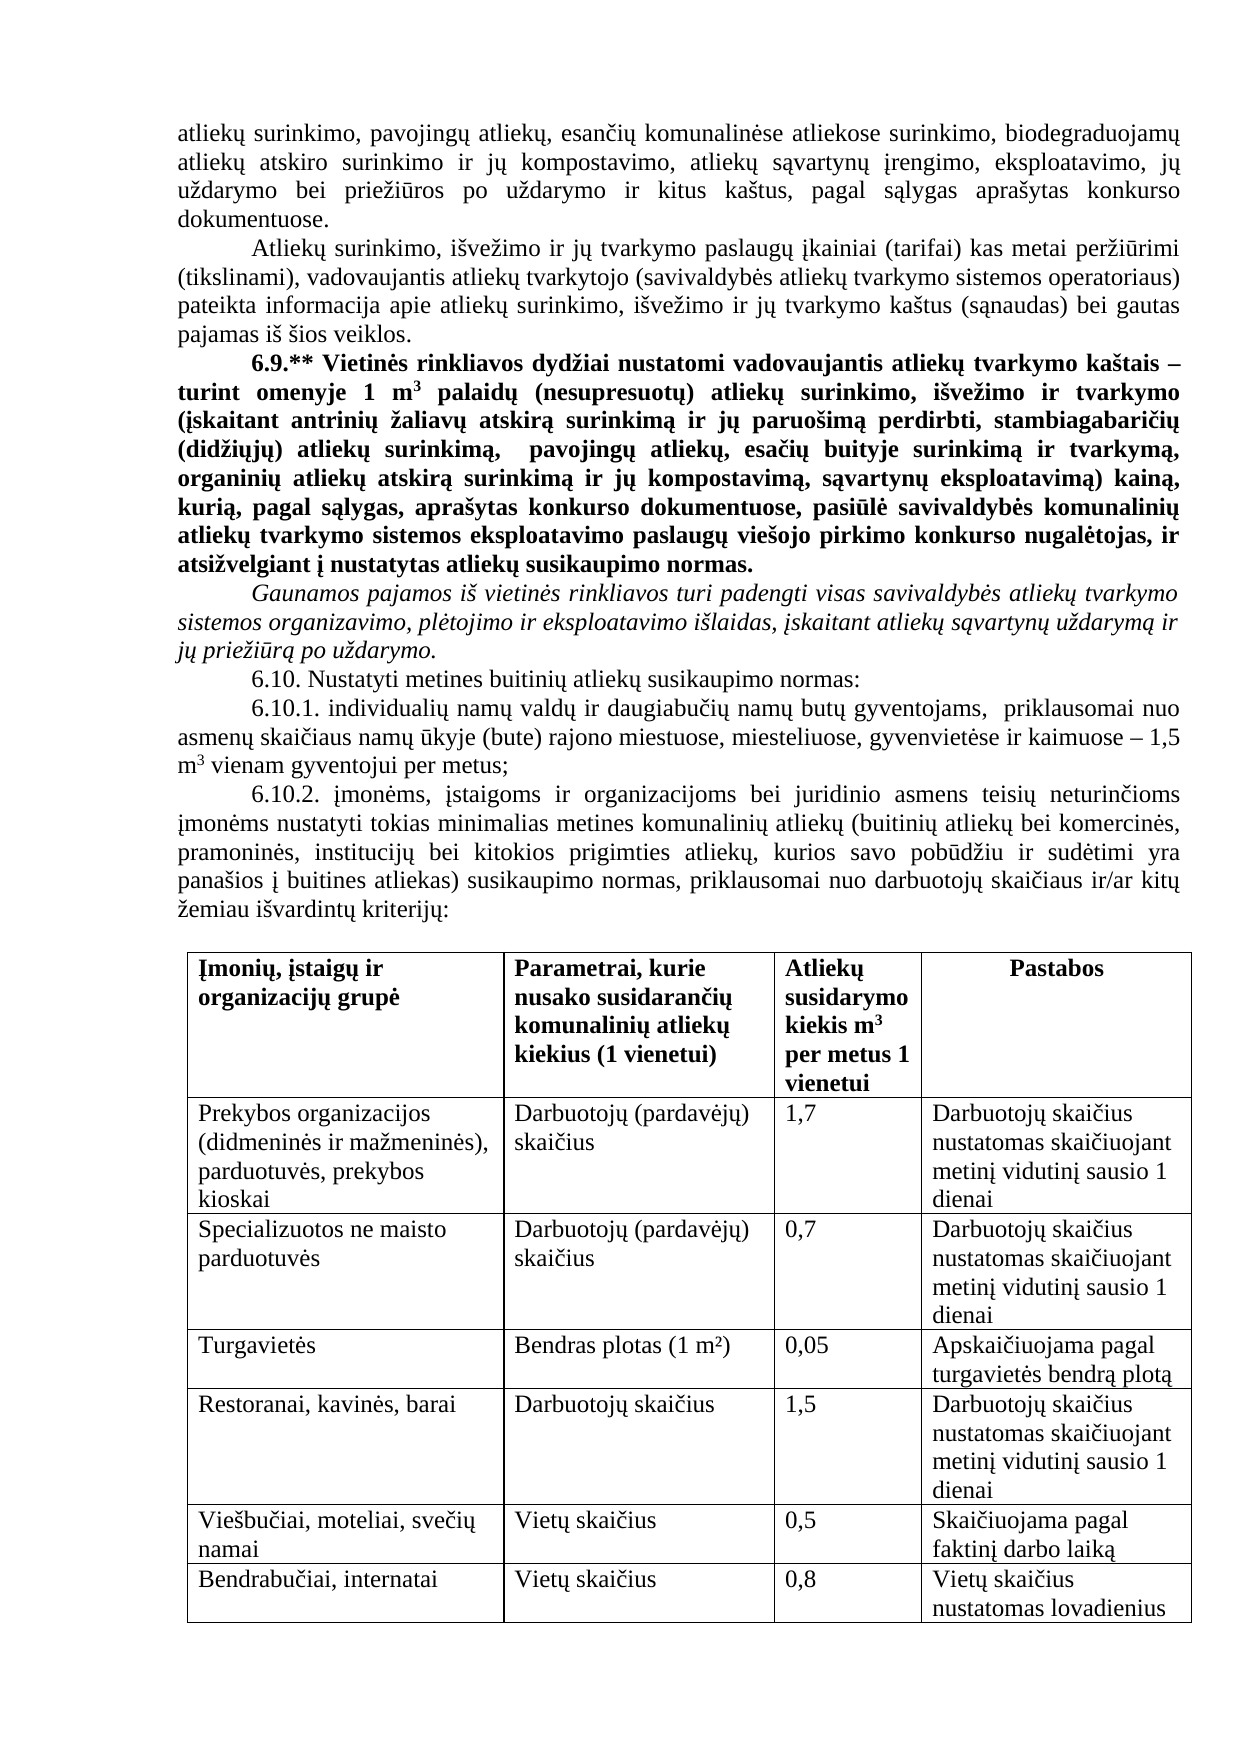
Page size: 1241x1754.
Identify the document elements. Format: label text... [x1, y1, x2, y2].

text atliekų surinkimo, pavojingų atliekų, esančių komunalinėse atliekose surinkimo, biodegraduojamų atliekų atskiro surinkimo ir jų kompostavimo, atliekų sąvartynų įrengimo, eksploatavimo, jų uždarymo bei priežiūros po uždarymo ir kitus kaštus, pagal sąlygas aprašytas konkurso dokumentuose. [177, 118, 1181, 233]
table_cell Vietų skaičius nustatomas lovadienius [922, 1564, 1191, 1621]
table_cell Bendras plotas (1 m²) [505, 1330, 774, 1388]
table_header Pastabos [922, 953, 1191, 1097]
text 6.9.** Vietinės rinkliavos dydžiai nustatomi vadovaujantis atliekų tvarkymo kaštais – turint omenyje 1 m3 palaidų (nesupresuotų) atliekų surinkimo, išvežimo ir tvarkymo (įskaitant antrinių žaliavų atskirą surinkimą ir jų paruošimą perdirbti, stambiagabaričių (didžiųjų) atliekų surinkimą, pavojingų atliekų, esačių buityje surinkimą ir tvarkymą, organinių atliekų atskirą surinkimą ir jų kompostavimą, sąvartynų eksploatavimą) kainą, kurią, pagal sąlygas, aprašytas konkurso dokumentuose, pasiūlė savivaldybės komunalinių atliekų tvarkymo sistemos eksploatavimo paslaugų viešojo pirkimo konkurso nugalėtojas, ir atsižvelgiant į nustatytas atliekų susikaupimo normas. [177, 348, 1181, 578]
table_cell Vietų skaičius [505, 1564, 774, 1621]
table_cell 1,5 [775, 1389, 921, 1504]
table_cell Darbuotojų (pardavėjų) skaičius [505, 1098, 774, 1213]
text Atliekų surinkimo, išvežimo ir jų tvarkymo paslaugų įkainiai (tarifai) kas metai peržiūrimi (tikslinami), vadovaujantis atliekų tvarkytojo (savivaldybės atliekų tvarkymo sistemos operatoriaus) pateikta informacija apie atliekų surinkimo, išvežimo ir jų tvarkymo kaštus (sąnaudas) bei gautas pajamas iš šios veiklos. [177, 233, 1181, 348]
table_cell Darbuotojų skaičius nustatomas skaičiuojant metinį vidutinį sausio 1 dienai [922, 1389, 1191, 1504]
table_cell Restoranai, kavinės, barai [188, 1389, 503, 1504]
table_header Įmonių, įstaigų ir organizacijų grupė [188, 953, 503, 1097]
table_cell 0,5 [775, 1505, 921, 1562]
table_cell Darbuotojų skaičius nustatomas skaičiuojant metinį vidutinį sausio 1 dienai [922, 1098, 1191, 1213]
table_header Parametrai, kurie nusako susidarančių komunalinių atliekų kiekius (1 vienetui) [505, 953, 774, 1097]
table_cell Viešbučiai, moteliai, svečių namai [188, 1505, 503, 1562]
table_cell Darbuotojų skaičius [505, 1389, 774, 1504]
table_cell Vietų skaičius [505, 1505, 774, 1562]
table_cell Specializuotos ne maisto parduotuvės [188, 1214, 503, 1329]
table_cell Bendrabučiai, internatai [188, 1564, 503, 1621]
text 6.10.1. individualių namų valdų ir daugiabučių namų butų gyventojams, priklausomai nuo asmenų skaičiaus namų ūkyje (bute) rajono miestuose, miesteliuose, gyvenvietėse ir kaimuose – 1,5 m3 vienam gyventojui per metus; [177, 693, 1181, 779]
table_cell 0,8 [775, 1564, 921, 1621]
text 6.10.2. įmonėms, įstaigoms ir organizacijoms bei juridinio asmens teisių neturinčioms įmonėms nustatyti tokias minimalias metines komunalinių atliekų (buitinių atliekų bei komercinės, pramoninės, institucijų bei kitokios prigimties atliekų, kurios savo pobūdžiu ir sudėtimi yra panašios į buitines atliekas) susikaupimo normas, priklausomai nuo darbuotojų skaičiaus ir/ar kitų žemiau išvardintų kriterijų: [177, 779, 1181, 923]
table_cell Prekybos organizacijos (didmeninės ir mažmeninės), parduotuvės, prekybos kioskai [188, 1098, 503, 1213]
table_cell Darbuotojų skaičius nustatomas skaičiuojant metinį vidutinį sausio 1 dienai [922, 1214, 1191, 1329]
table_cell 0,7 [775, 1214, 921, 1329]
table_cell 0,05 [775, 1330, 921, 1388]
table_header Atliekų susidarymo kiekis m3 per metus 1 vienetui [775, 953, 921, 1097]
text Gaunamos pajamos iš vietinės rinkliavos turi padengti visas savivaldybės atliekų tvarkymo sistemos organizavimo, plėtojimo ir eksploatavimo išlaidas, įskaitant atliekų sąvartynų uždarymą ir jų priežiūrą po uždarymo. [177, 578, 1181, 664]
table_cell Turgavietės [188, 1330, 503, 1388]
table_cell Skaičiuojama pagal faktinį darbo laiką [922, 1505, 1191, 1562]
table_cell Apskaičiuojama pagal turgavietės bendrą plotą [922, 1330, 1191, 1388]
text 6.10. Nustatyti metines buitinių atliekų susikaupimo normas: [177, 664, 1181, 693]
table_cell Darbuotojų (pardavėjų) skaičius [505, 1214, 774, 1329]
table_cell 1,7 [775, 1098, 921, 1213]
